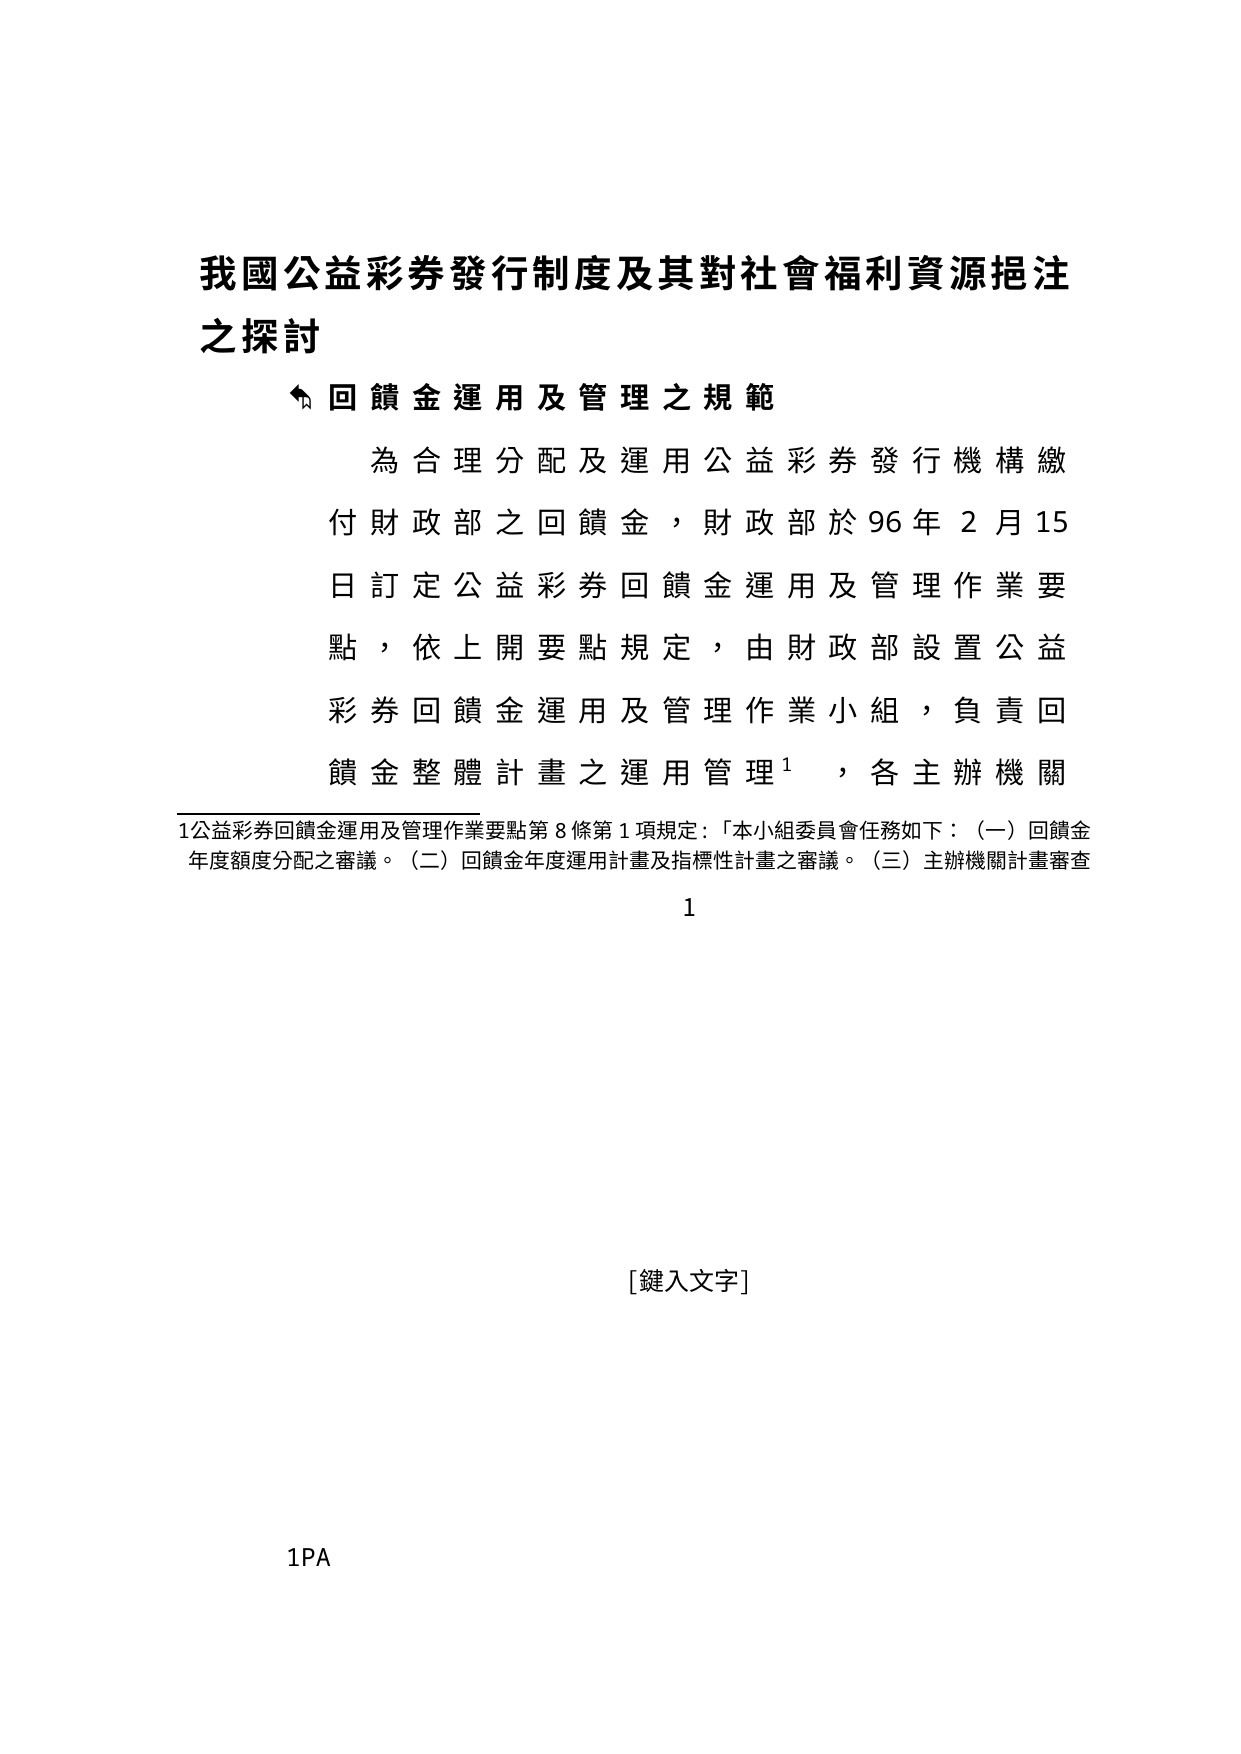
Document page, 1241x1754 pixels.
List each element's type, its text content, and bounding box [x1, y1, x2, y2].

text 為合理分配及運用公益彩券發行機構繳付財政部之回饋金，財政部於96年2月15日訂定公益彩券回饋金運用及管理作業要點，依上開要點規定，由財政部設置公益彩券回饋金運用及管理作業小組，負責回饋金整體計畫之運用管理，各主辦機關為獲配回饋金之運用，就涉及對地方政府或民間團體之補助，自行訂定補助作業要點或處理原則，以利運用及管理（重要法規整理如附表2）。 [286, 417, 1072, 792]
text 公益彩券回饋金運用及管理作業要點第8條第1項規定:「本小組委員會任務如下：（一）回饋金年度額度分配之審議。（二）回饋金年度運用計畫及指標性計畫之審議。（三）主辦機關計畫審查 [177, 814, 1093, 874]
text 我國公益彩券發行制度及其對社會福利資源挹注之探討 [197, 229, 1072, 354]
text 回饋金運用及管理之規範 [256, 354, 1072, 417]
